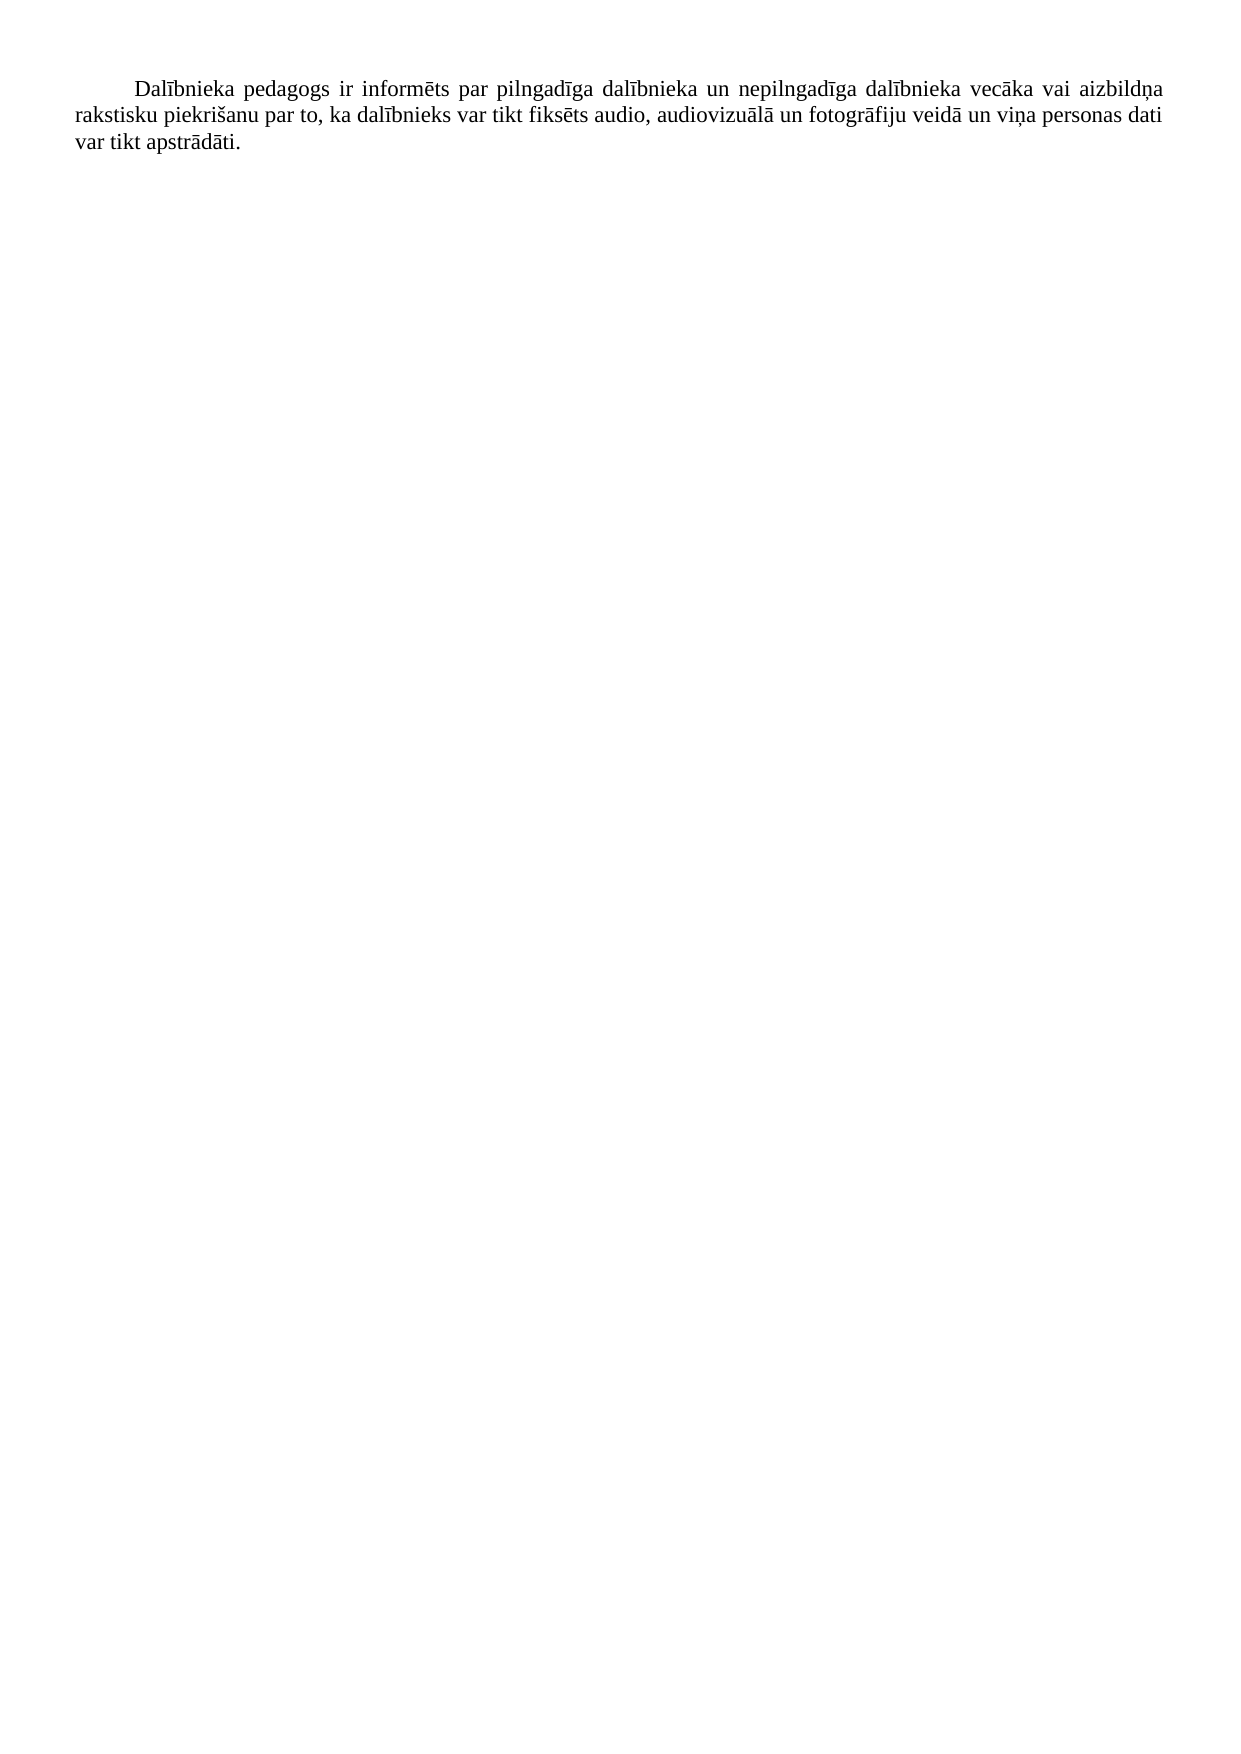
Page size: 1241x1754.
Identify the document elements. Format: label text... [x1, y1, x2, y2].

text Dalībnieka pedagogs ir informēts par pilngadīga dalībnieka un nepilngadīga dalībnieka vecāka vai aizbildņa rakstisku piekrišanu par to, ka dalībnieks var tikt fiksēts audio, audiovizuālā un fotogrāfiju veidā un viņa personas dati var tikt apstrādāti. [75, 75, 1165, 154]
